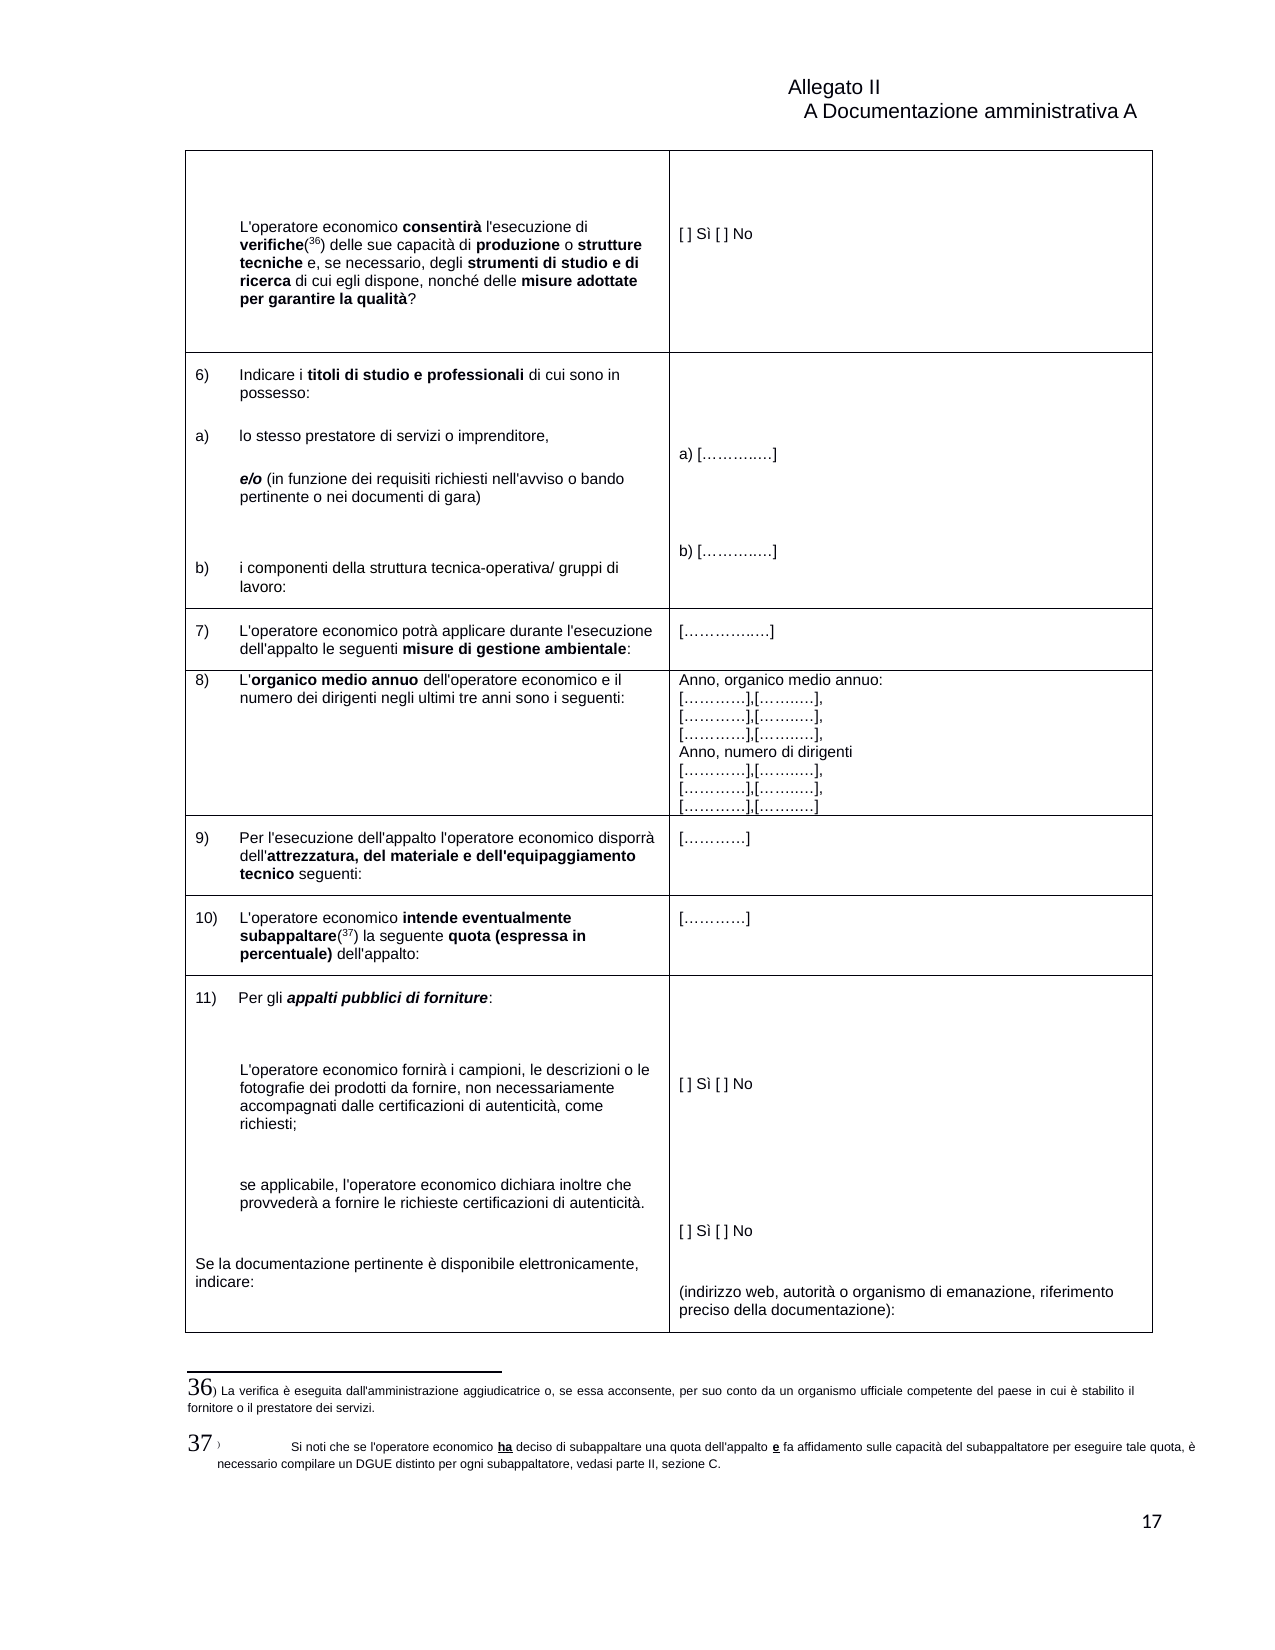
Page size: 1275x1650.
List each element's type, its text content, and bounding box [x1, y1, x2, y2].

table_cell [ ] Sì [ ] No [670, 151, 1152, 352]
table_cell a) [………..…] b) [………..…] [670, 353, 1152, 608]
table_cell […………..…] [670, 609, 1152, 670]
table_cell L'operatore economico consentirà l'esecuzione di verifiche() delle sue capacità di produzione o strutture tecniche e, se necessario, degli strumenti di studio e di ricerca di cui egli dispone, nonché delle misure adottate per garantire la qualità? [186, 151, 669, 352]
table_cell 8) L'organico medio annuo dell'operatore economico e il numero dei dirigenti negli ultimi tre anni sono i seguenti: [186, 671, 669, 815]
table_cell […………] [670, 816, 1152, 895]
table_cell Anno, organico medio annuo: […………],[……..…], […………],[……..…], […………],[……..…], Anno, numero di dirigenti […………],[……..…], […………],[……..…], […………],[……..…] [670, 671, 1152, 815]
table_cell 10) L'operatore economico intende eventualmente subappaltare() la seguente quota (espressa in percentuale) dell'appalto: [186, 896, 669, 975]
table_cell 9) Per l'esecuzione dell'appalto l'operatore economico disporrà dell'attrezzatura, del materiale e dell'equipaggiamento tecnico seguenti: [186, 816, 669, 895]
table_cell [ ] Sì [ ] No [ ] Sì [ ] No (indirizzo web, autorità o organismo di emanazione, riferimento preciso della documentazione): [670, 976, 1152, 1332]
table_cell 6) Indicare i titoli di studio e professionali di cui sono in possesso: a) lo stesso prestatore di servizi o imprenditore, e/o (in funzione dei requisiti richiesti nell'avviso o bando pertinente o nei documenti di gara) b) i componenti della struttura tecnica-operativa/ gruppi di lavoro: [186, 353, 669, 608]
table_cell 11) Per gli appalti pubblici di forniture: L'operatore economico fornirà i campioni, le descrizioni o le fotografie dei prodotti da fornire, non necessariamente accompagnati dalle certificazioni di autenticità, come richiesti; se applicabile, l'operatore economico dichiara inoltre che provvederà a fornire le richieste certificazioni di autenticità. Se la documentazione pertinente è disponibile elettronicamente, indicare: [186, 976, 669, 1332]
table_cell […………] [670, 896, 1152, 975]
table_cell 7) L'operatore economico potrà applicare durante l'esecuzione dell'appalto le seguenti misure di gestione ambientale: [186, 609, 669, 670]
